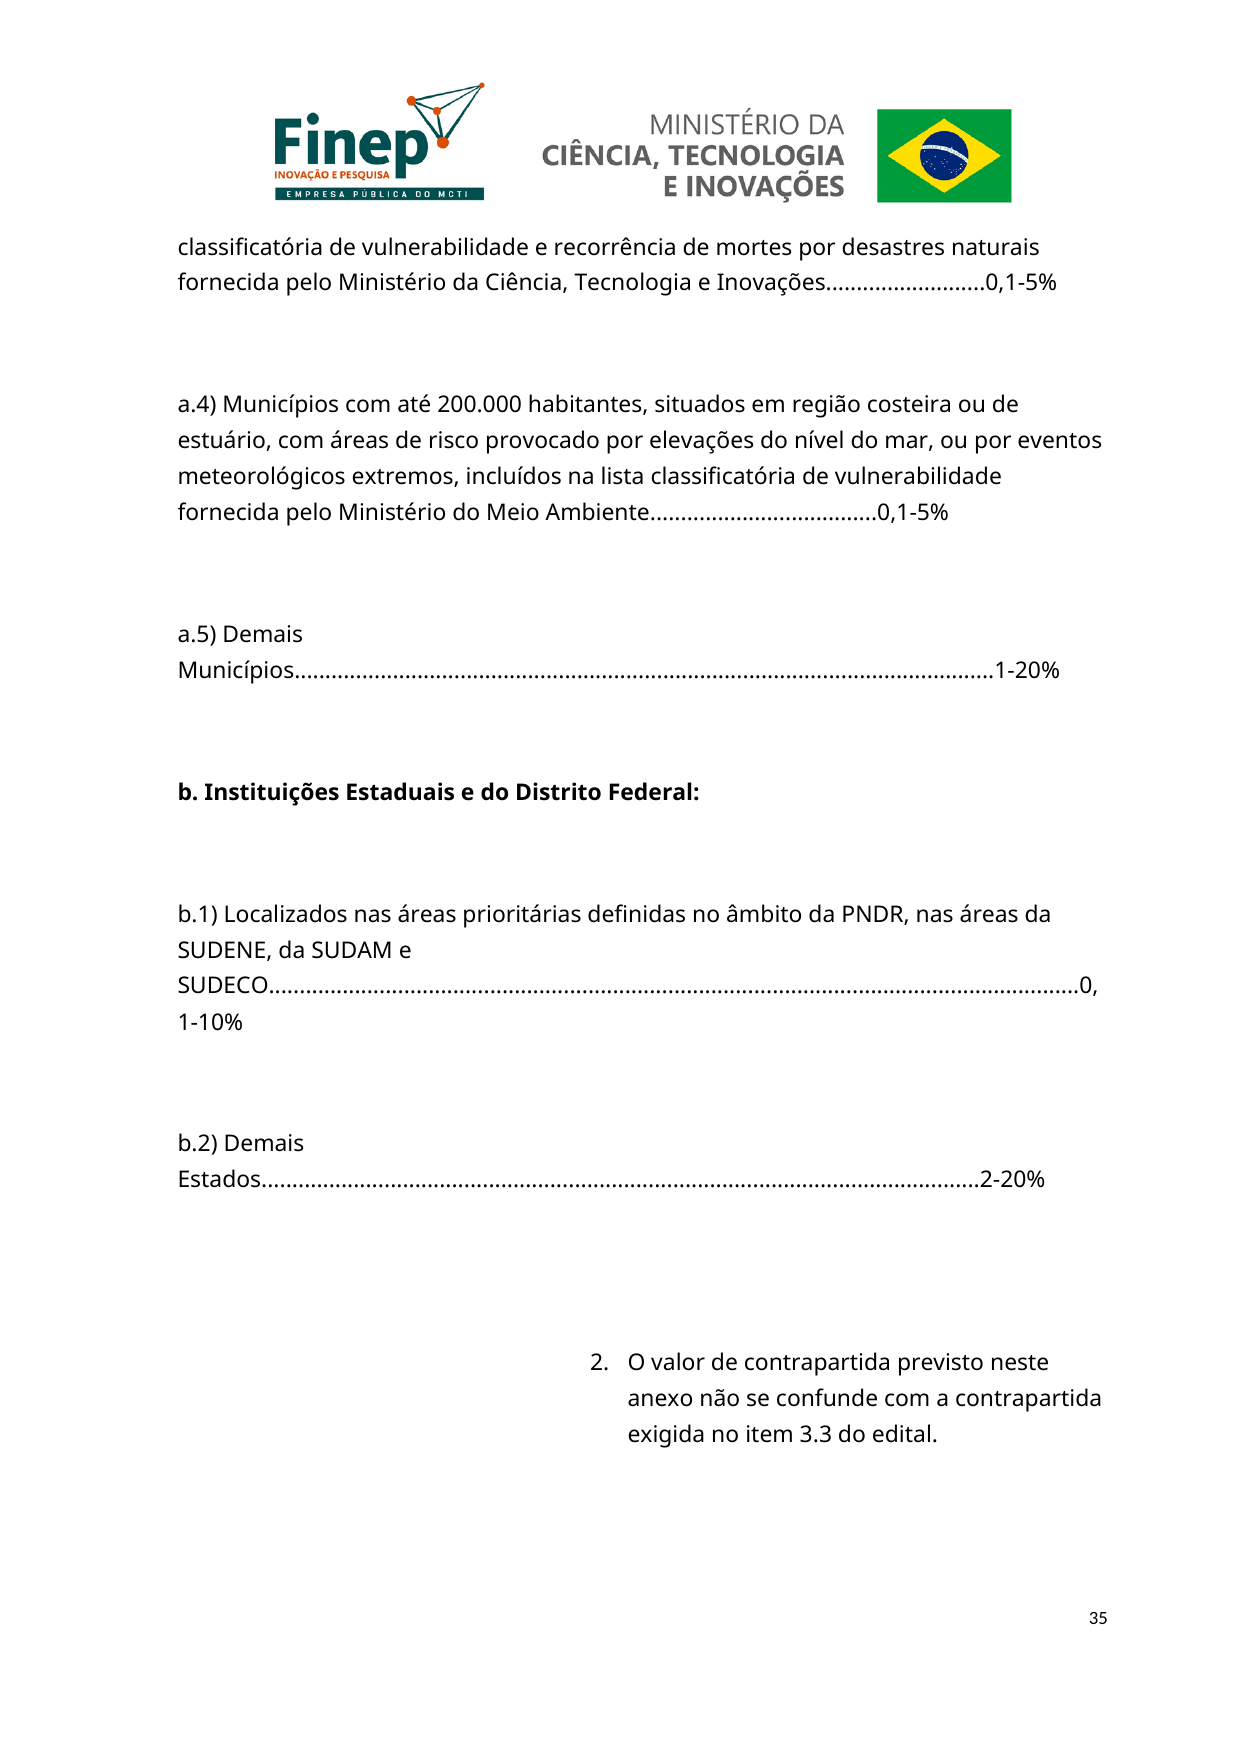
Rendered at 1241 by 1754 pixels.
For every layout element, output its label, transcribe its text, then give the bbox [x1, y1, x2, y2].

text b.1) Localizados nas áreas prioritárias definidas no âmbito da PNDR, nas áreas da SUDENE, da SUDAM e SUDECO....................................................................................................................................0,1-10% [177, 898, 1107, 1037]
text a.5) Demais Municípios..................................................................................................................1-20% [177, 618, 1107, 685]
text b.2) Demais Estados.....................................................................................................................2-20% [177, 1127, 1107, 1194]
text b. Instituições Estaduais e do Distrito Federal: [177, 776, 1107, 807]
text classificatória de vulnerabilidade e recorrência de mortes por desastres naturais fornecida pelo Ministério da Ciência, Tecnologia e Inovações..........................0,1-5% [177, 230, 1107, 298]
list O valor de contrapartida previsto neste anexo não se confunde com a contrapartida exigida no item 3.3 do edital. [590, 1346, 1107, 1449]
text a.4) Municípios com até 200.000 habitantes, situados em região costeira ou de estuário, com áreas de risco provocado por elevações do nível do mar, ou por eventos meteorológicos extremos, incluídos na lista classificatória de vulnerabilidade fornecida pelo Ministério do Meio Ambiente.....................................0,1-5% [177, 388, 1107, 527]
